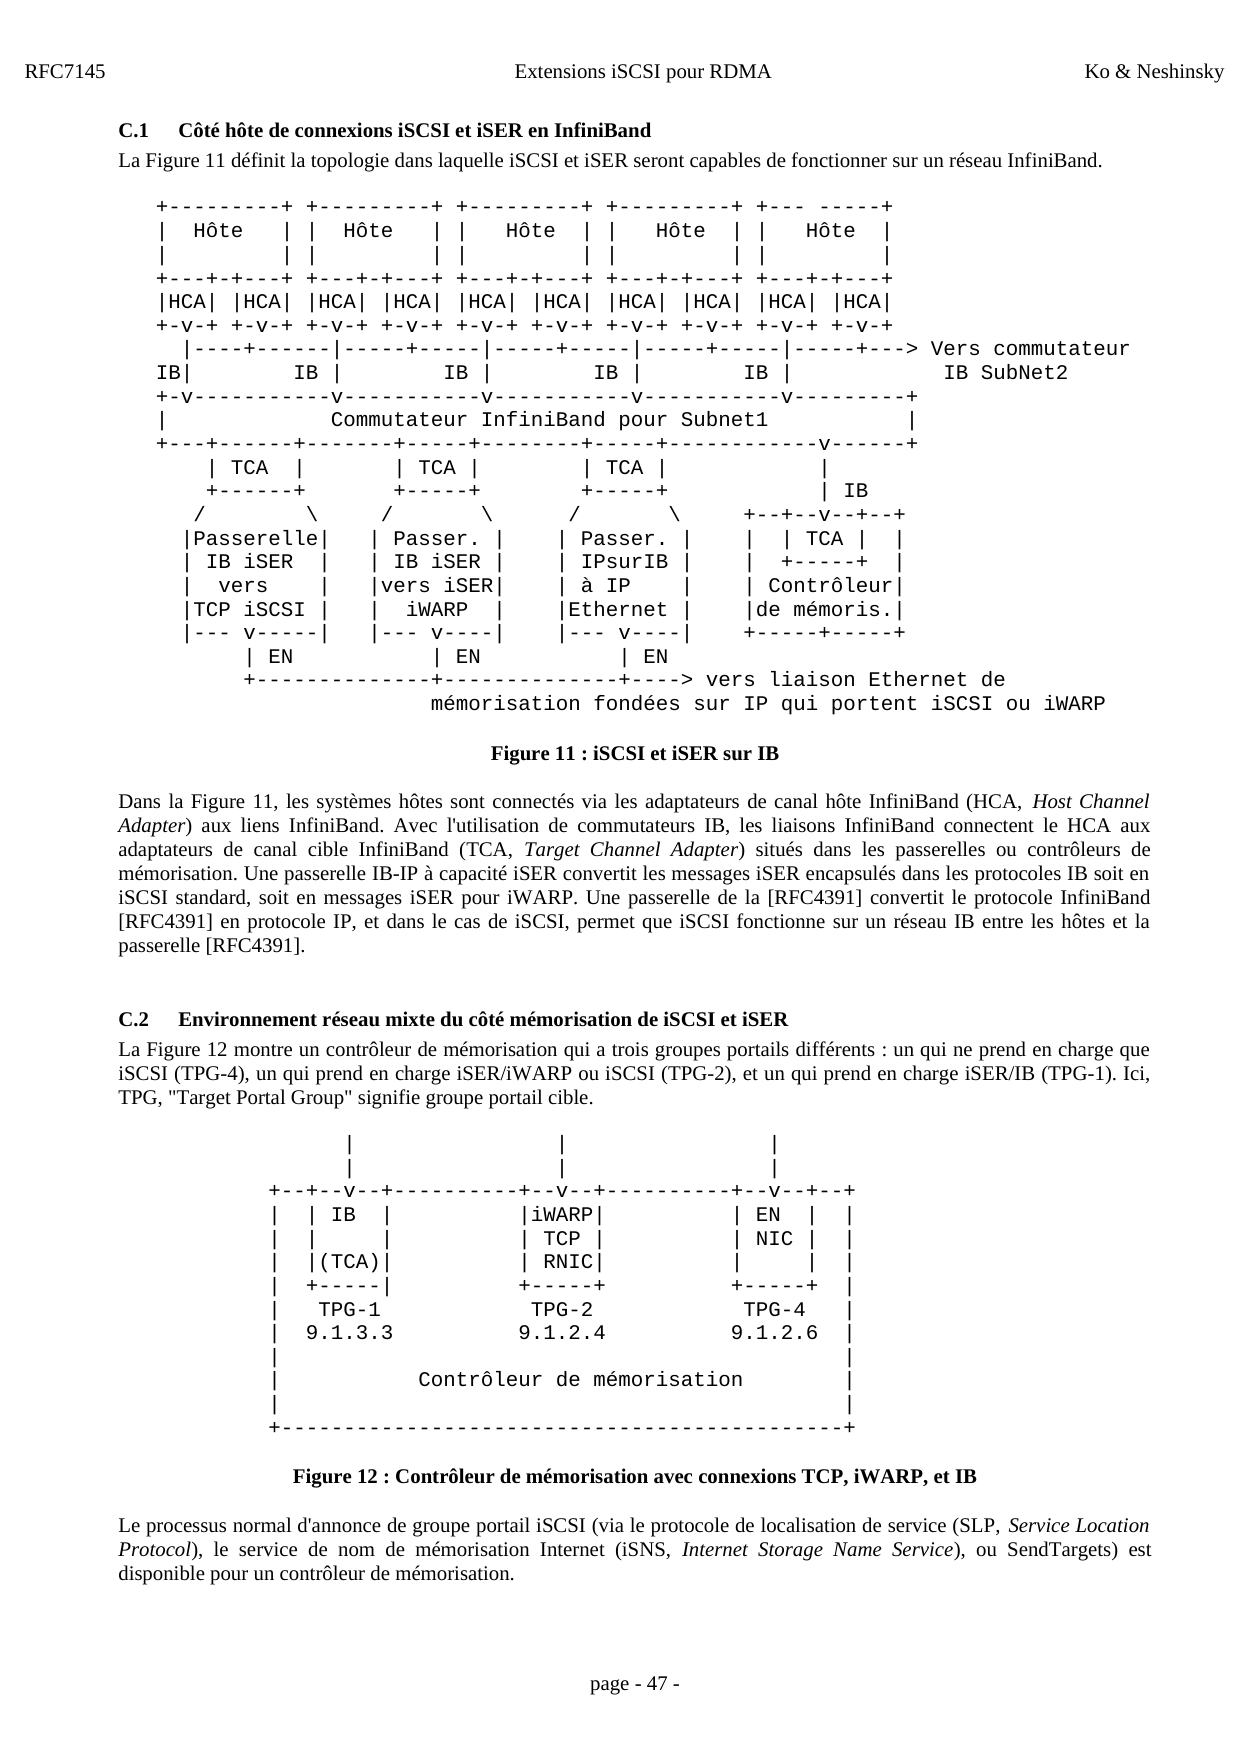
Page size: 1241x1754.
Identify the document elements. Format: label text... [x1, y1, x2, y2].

text Le processus normal d'annonce de groupe portail iSCSI (via le protocole de localisation de service (SLP, Service Location Protocol), le service de nom de mémorisation Internet (iSNS, Internet Storage Name Service), ou SendTargets) est disponible pour un contrôleur de mémorisation. [118, 1513, 1152, 1585]
subtitle C.2 Environnement réseau mixte du côté mémorisation de iSCSI et iSER [118, 1006, 1152, 1031]
text La Figure 11 définit la topologie dans laquelle iSCSI et iSER seront capables de fonctionner sur un réseau InfiniBand. [118, 148, 1152, 172]
text +---------+ +---------+ +---------+ +---------+ +--- -----+ [118, 197, 1152, 220]
text | |(TCA)| | RNIC| | | | [118, 1251, 1152, 1275]
text | vers | |vers iSER| | à IP | | Contrôleur| [118, 575, 1152, 598]
text Figure 12 : Contrôleur de mémorisation avec connexions TCP, iWARP, et IB [118, 1464, 1152, 1488]
text mémorisation fondées sur IP qui portent iSCSI ou iWARP [118, 693, 1152, 717]
subtitle C.1 Côté hôte de connexions iSCSI et iSER en InfiniBand [118, 118, 1152, 142]
text | Commutateur InfiniBand pour Subnet1 | [118, 409, 1152, 433]
text +-v-----------v-----------v-----------v-----------v---------+ [118, 386, 1152, 409]
text | Contrôleur de mémorisation | [118, 1369, 1152, 1393]
text +--+--v--+----------+--v--+----------+--v--+--+ [118, 1180, 1152, 1204]
text | | [118, 1346, 1152, 1369]
text | TPG-1 TPG-2 TPG-4 | [118, 1298, 1152, 1322]
text La Figure 12 montre un contrôleur de mémorisation qui a trois groupes portails différents : un qui ne prend en charge que iSCSI (TPG-4), un qui prend en charge iSER/iWARP ou iSCSI (TPG-2), et un qui prend en charge iSER/IB (TPG-1). Ici, TPG, "Target Portal Group" signifie groupe portail cible. [118, 1037, 1152, 1109]
text |Passerelle| | Passer. | | Passer. | | | TCA | | [118, 528, 1152, 551]
text | TCA | | TCA | | TCA | | [118, 457, 1152, 480]
text +------+ +-----+ +-----+ | IB [118, 480, 1152, 504]
text Dans la Figure 11, les systèmes hôtes sont connectés via les adaptateurs de canal hôte InfiniBand (HCA, Host Channel Adapter) aux liens InfiniBand. Avec l'utilisation de commutateurs IB, les liaisons InfiniBand connectent le HCA aux adaptateurs de canal cible InfiniBand (TCA, Target Channel Adapter) situés dans les passerelles ou contrôleurs de mémorisation. Une passerelle IB-IP à capacité iSER convertit les messages iSER encapsulés dans les protocoles IB soit en iSCSI standard, soit en messages iSER pour iWARP. Une passerelle de la [RFC4391] convertit le protocole InfiniBand [RFC4391] en protocole IP, et dans le cas de iSCSI, permet que iSCSI fonctionne sur un réseau IB entre les hôtes et la passerelle [RFC4391]. [118, 789, 1152, 957]
text Figure 11 : iSCSI et iSER sur IB [118, 741, 1152, 765]
text | | [118, 1393, 1152, 1417]
text |HCA| |HCA| |HCA| |HCA| |HCA| |HCA| |HCA| |HCA| |HCA| |HCA| [118, 291, 1152, 315]
text | 9.1.3.3 9.1.2.4 9.1.2.6 | [118, 1322, 1152, 1346]
text +--------------+--------------+----> vers liaison Ethernet de [118, 669, 1152, 693]
text | | IB | |iWARP| | EN | | [118, 1204, 1152, 1228]
text | Hôte | | Hôte | | Hôte | | Hôte | | Hôte | [118, 220, 1152, 244]
text / \ / \ / \ +--+--v--+--+ [118, 504, 1152, 528]
text +---+------+-------+-----+--------+-----+------------v------+ [118, 433, 1152, 457]
text |----+------|-----+-----|-----+-----|-----+-----|-----+---> Vers commutateur [118, 338, 1152, 362]
text IB| IB | IB | IB | IB | IB SubNet2 [118, 362, 1152, 386]
text +-v-+ +-v-+ +-v-+ +-v-+ +-v-+ +-v-+ +-v-+ +-v-+ +-v-+ +-v-+ [118, 315, 1152, 338]
text | | | [118, 1133, 1152, 1157]
text +---+-+---+ +---+-+---+ +---+-+---+ +---+-+---+ +---+-+---+ [118, 267, 1152, 291]
text | | | | | | | | | | [118, 244, 1152, 267]
text +---------------------------------------------+ [118, 1417, 1152, 1440]
text |TCP iSCSI | | iWARP | |Ethernet | |de mémoris.| [118, 598, 1152, 622]
text | | | | TCP | | NIC | | [118, 1228, 1152, 1251]
text | IB iSER | | IB iSER | | IPsurIB | | +-----+ | [118, 551, 1152, 575]
text | +-----| +-----+ +-----+ | [118, 1275, 1152, 1298]
text | | | [118, 1157, 1152, 1180]
text | EN | EN | EN [118, 646, 1152, 669]
text |--- v-----| |--- v----| |--- v----| +-----+-----+ [118, 622, 1152, 646]
